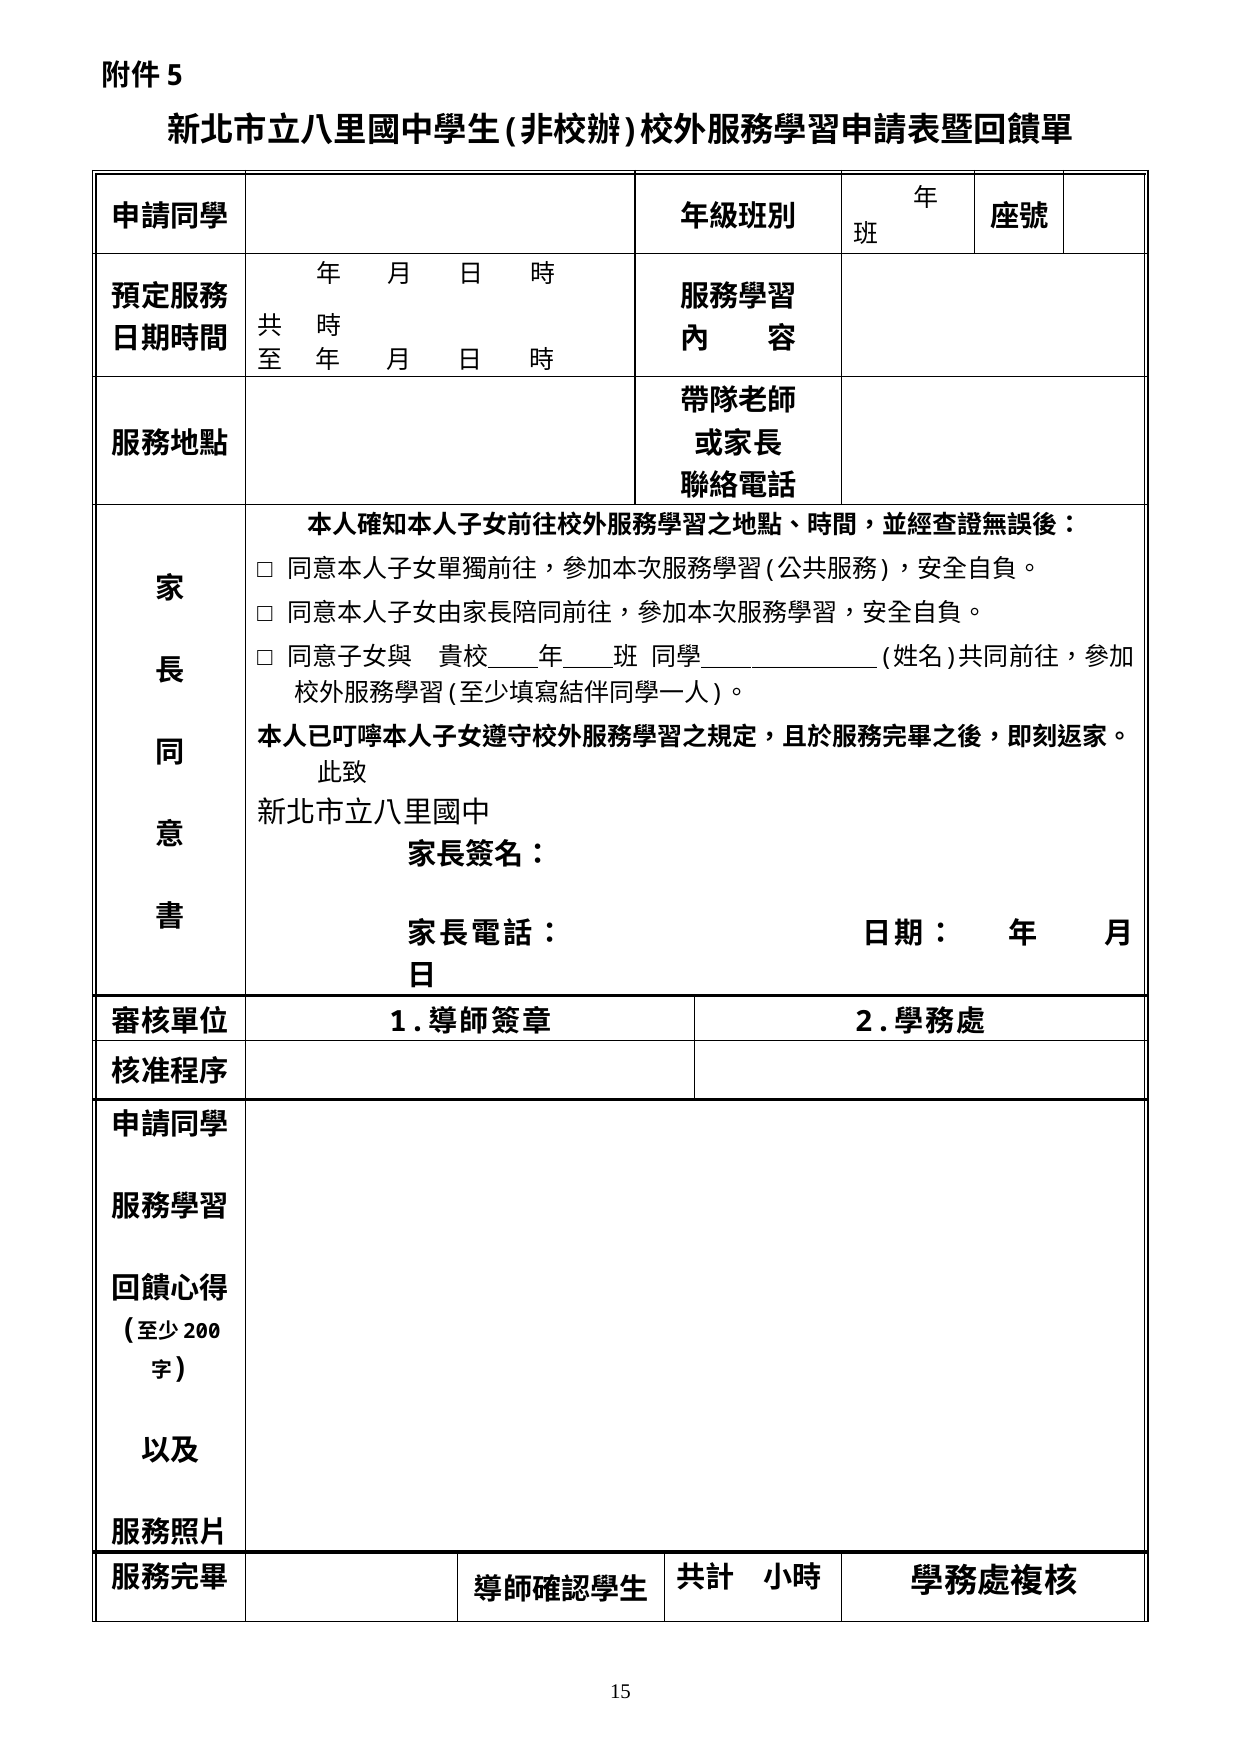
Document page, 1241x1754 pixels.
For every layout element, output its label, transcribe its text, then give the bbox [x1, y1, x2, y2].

table_header 座號 [975, 175, 1063, 252]
table_cell 2.學務處 [695, 997, 1144, 1039]
table_cell 年 月 日 時 共 時 至 年 月 日 時 [246, 254, 634, 376]
table_cell [246, 1101, 1144, 1550]
table_cell 家 長 同 意 書 [97, 505, 245, 994]
table_cell 核准程序 [97, 1041, 245, 1098]
table_header [246, 175, 634, 252]
table_header 申請同學 [97, 175, 245, 252]
table_cell 服務完畢 [97, 1554, 245, 1621]
table_cell 預定服務 日期時間 [97, 254, 245, 376]
table_cell 本人確知本人子女前往校外服務學習之地點、時間，並經查證無誤後： □ 同意本人子女單獨前往，參加本次服務學習(公共服務)，安全自負。 □ 同意本人子女由家長陪同前往，參加本次服務學習，安全自負。 □ 同意子女與 貴校＿＿年＿＿班 同學＿＿＿＿＿＿＿(姓名)共同前往，參加校外服務學習(至少填寫結伴同學一人)。 本人已叮嚀本人子女遵守校外服務學習之規定，且於服務完畢之後，即刻返家。 此致 新北市立八里國中 家長簽名： 家長電話： 日期： 年 月 日 [246, 505, 1144, 994]
table_cell [842, 254, 1144, 376]
table_cell [246, 1554, 457, 1621]
table_cell 學務處複核 [842, 1554, 1144, 1621]
table_cell 共計 小時 [665, 1554, 841, 1621]
table_cell 1.導師簽章 [246, 997, 694, 1039]
text 新北市立八里國中學生(非校辦)校外服務學習申請表暨回饋單 [118, 102, 1122, 151]
table_header 年級班別 [636, 175, 841, 252]
table_cell 服務地點 [97, 377, 245, 504]
table_cell [246, 1041, 694, 1098]
table_cell [842, 377, 1144, 504]
table_header 申請同學 [87, 53, 312, 109]
table_cell 導師確認學生 [458, 1554, 664, 1621]
table_cell 帶隊老師 或家長 聯絡電話 [636, 377, 841, 504]
table_cell [695, 1041, 1144, 1098]
table_header [1064, 175, 1144, 252]
table_cell 服務學習 內 容 [636, 254, 841, 376]
table_cell 審核單位 [97, 997, 245, 1039]
table_cell [246, 377, 634, 504]
table_cell 申請同學 服務學習 回饋心得(至少200字) 以及 服務照片 [97, 1101, 245, 1550]
table_header 年 班 [842, 175, 974, 252]
